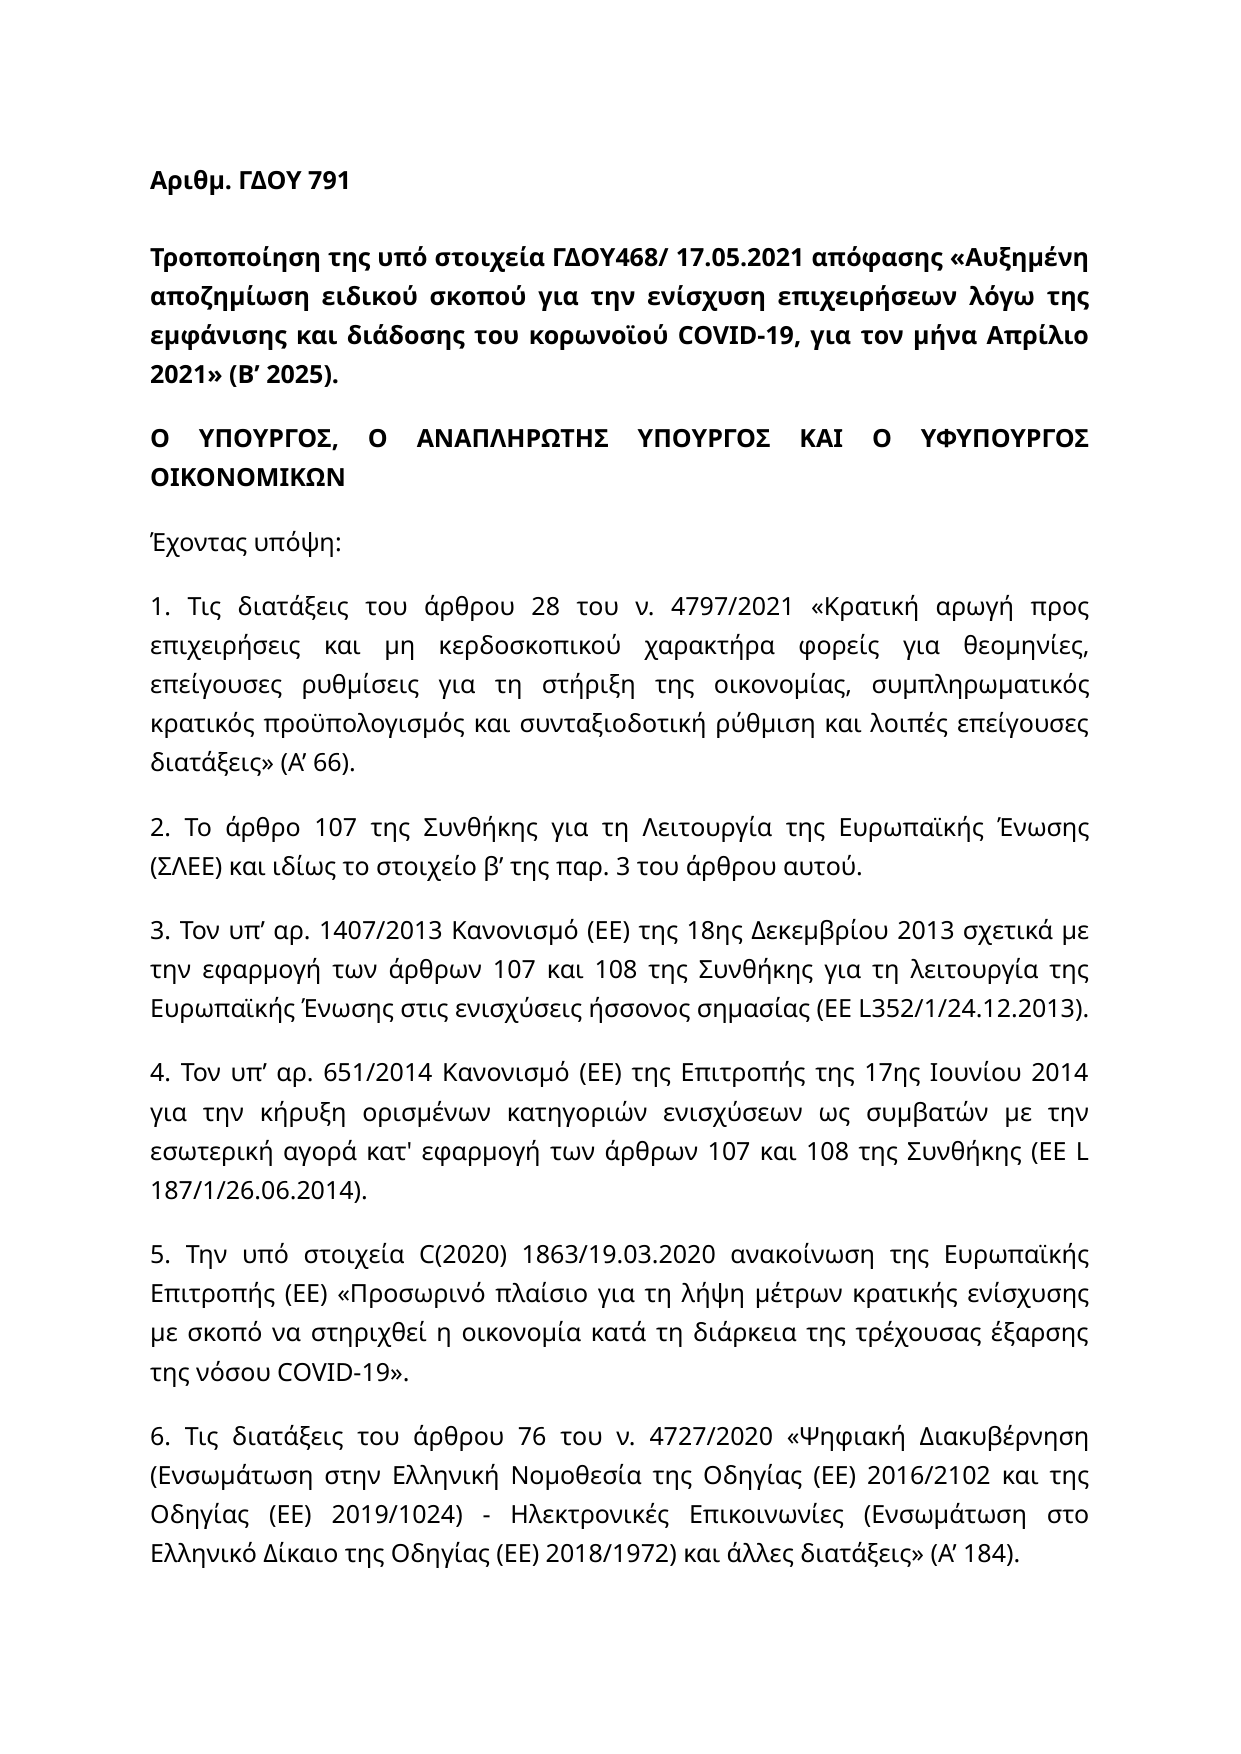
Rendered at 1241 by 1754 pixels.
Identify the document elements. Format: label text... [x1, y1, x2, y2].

text 4. Τον υπ’ αρ. 651/2014 Κανονισμό (ΕΕ) της Επιτροπής της 17ης Ιουνίου 2014 για την κήρυξη ορισμένων κατηγοριών ενισχύσεων ως συμβατών με την εσωτερική αγορά κατ' εφαρμογή των άρθρων 107 και 108 της Συνθήκης (ΕΕ L 187/1/26.06.2014). [150, 1055, 1090, 1207]
text Ο ΥΠΟΥΡΓΟΣ, Ο ΑΝΑΠΛΗΡΩΤΗΣ ΥΠΟΥΡΓΟΣ ΚΑΙ Ο ΥΦΥΠΟΥΡΓΟΣ ΟΙΚΟΝΟΜΙΚΩΝ [150, 421, 1090, 494]
text Τροποποίηση της υπό στοιχεία ΓΔΟΥ468/ 17.05.2021 απόφασης «Αυξημένη αποζημίωση ειδικού σκοπού για την ενίσχυση επιχειρήσεων λόγω της εμφάνισης και διάδοσης του κορωνοϊού COVID-19, για τον μήνα Απρίλιο 2021» (Β’ 2025). [150, 239, 1090, 391]
text 3. Τον υπ’ αρ. 1407/2013 Κανονισμό (ΕΕ) της 18ης Δεκεμβρίου 2013 σχετικά με την εφαρμογή των άρθρων 107 και 108 της Συνθήκης για τη λειτουργία της Ευρωπαϊκής Ένωσης στις ενισχύσεις ήσσονος σημασίας (ΕΕ L352/1/24.12.2013). [150, 912, 1090, 1025]
text Έχοντας υπόψη: [150, 524, 1090, 558]
text 2. Το άρθρο 107 της Συνθήκης για τη Λειτουργία της Ευρωπαϊκής Ένωσης (ΣΛΕΕ) και ιδίως το στοιχείο β’ της παρ. 3 του άρθρου αυτού. [150, 809, 1090, 882]
title Αριθμ. ΓΔΟΥ 791 [150, 162, 1090, 197]
text 5. Την υπό στοιχεία C(2020) 1863/19.03.2020 ανακοίνωση της Ευρωπαϊκής Επιτροπής (ΕΕ) «Προσωρινό πλαίσιο για τη λήψη μέτρων κρατικής ενίσχυσης με σκοπό να στηριχθεί η οικονομία κατά τη διάρκεια της τρέχουσας έξαρσης της νόσου COVID-19». [150, 1237, 1090, 1388]
text 1. Τις διατάξεις του άρθρου 28 του ν. 4797/2021 «Κρατική αρωγή προς επιχειρήσεις και μη κερδοσκοπικού χαρακτήρα φορείς για θεομηνίες, επείγουσες ρυθμίσεις για τη στήριξη της οικονομίας, συμπληρωματικός κρατικός προϋπολογισμός και συνταξιοδοτική ρύθμιση και λοιπές επείγουσες διατάξεις» (Α’ 66). [150, 588, 1090, 779]
text 6. Τις διατάξεις του άρθρου 76 του ν. 4727/2020 «Ψηφιακή Διακυβέρνηση (Ενσωμάτωση στην Ελληνική Νομοθεσία της Οδηγίας (ΕΕ) 2016/2102 και της Οδηγίας (ΕΕ) 2019/1024) - Ηλεκτρονικές Επικοινωνίες (Ενσωμάτωση στο Ελληνικό Δίκαιο της Οδηγίας (ΕΕ) 2018/1972) και άλλες διατάξεις» (Α’ 184). [150, 1418, 1090, 1570]
